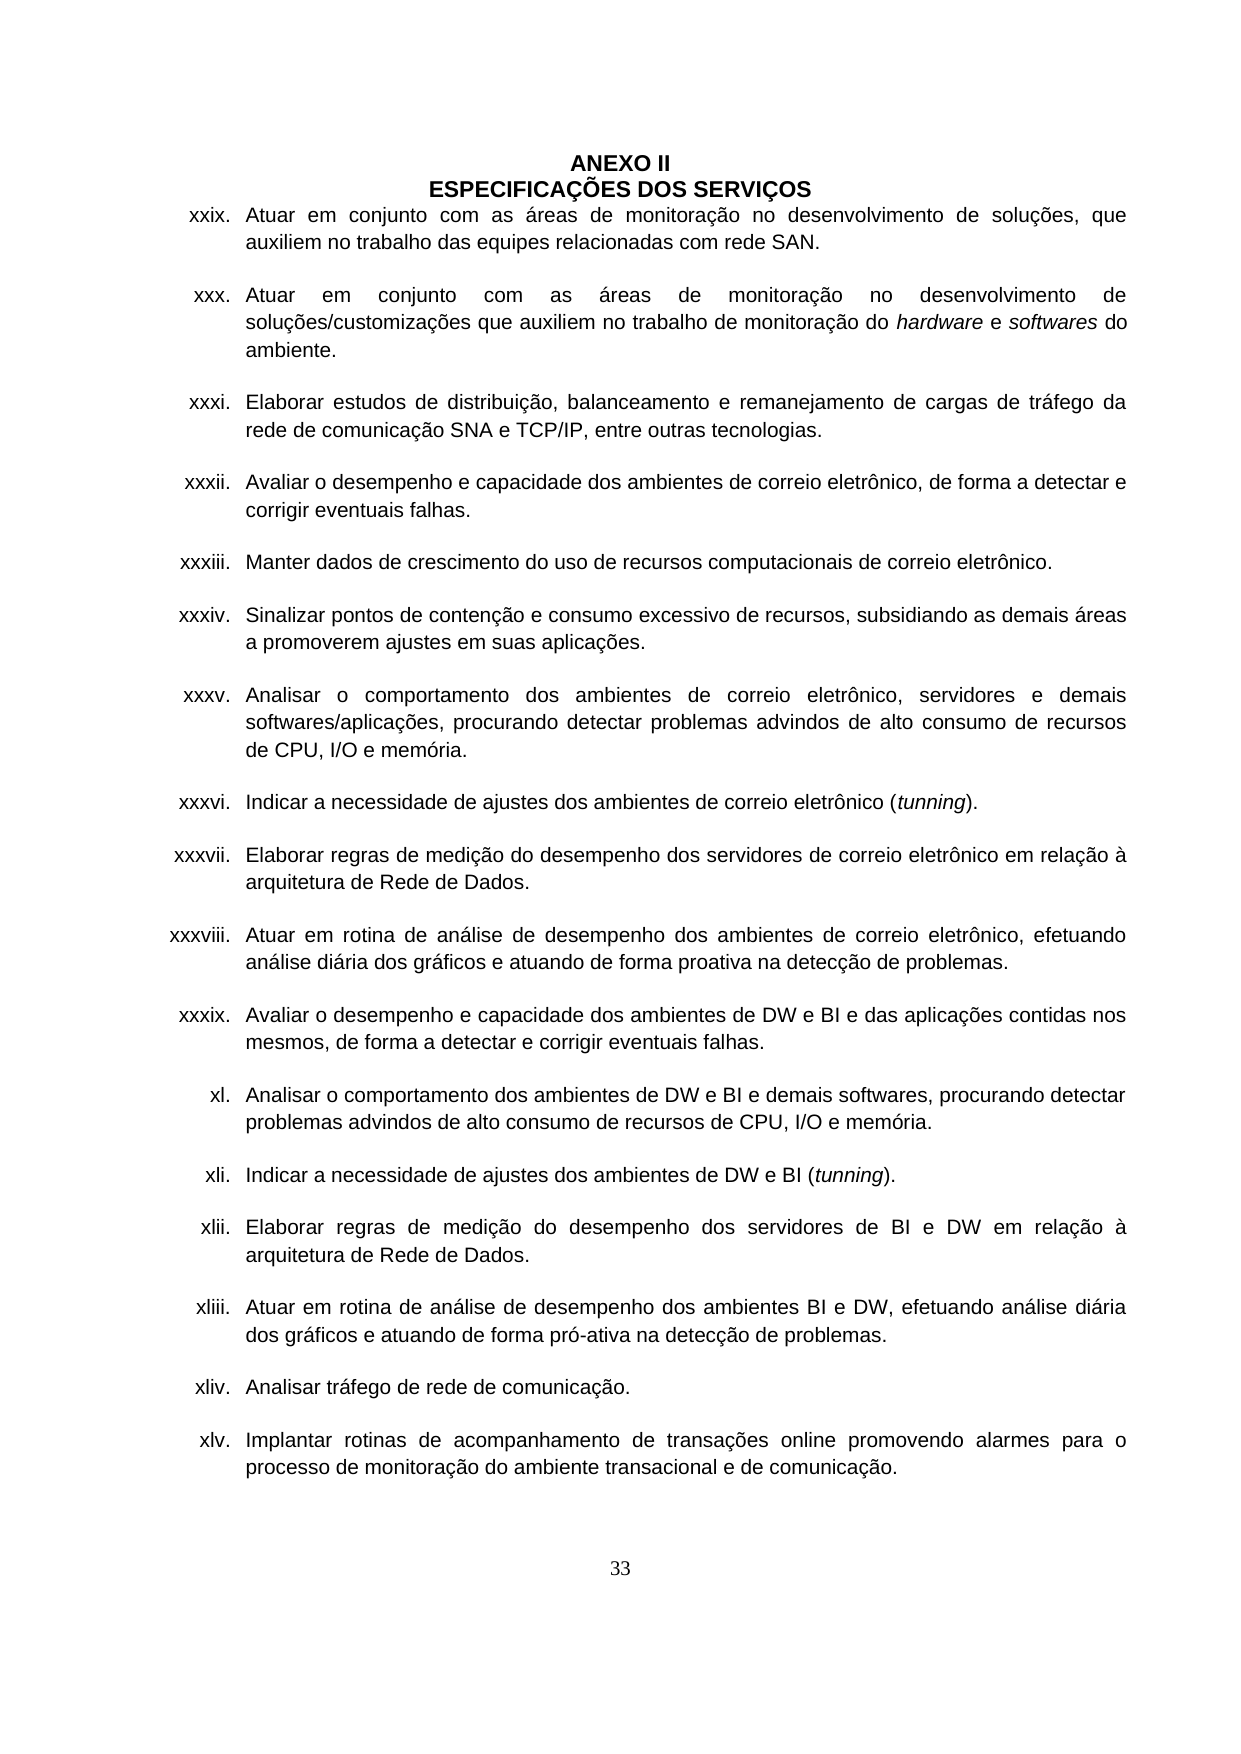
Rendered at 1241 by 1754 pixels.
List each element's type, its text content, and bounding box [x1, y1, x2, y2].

subtitle Sinalizar pontos de contenção e consumo excessivo de recursos, subsidiando as demais áreas a promoverem ajustes em suas aplicações. [231, 603, 1128, 654]
subtitle Analisar tráfego de rede de comunicação. [231, 1375, 1128, 1399]
subtitle Avaliar o desempenho e capacidade dos ambientes de correio eletrônico, de forma a detectar e corrigir eventuais falhas. [231, 470, 1128, 522]
subtitle Manter dados de crescimento do uso de recursos computacionais de correio eletrônico. [231, 550, 1128, 574]
subtitle Indicar a necessidade de ajustes dos ambientes de DW e BI (tunning). [231, 1163, 1128, 1187]
subtitle Avaliar o desempenho e capacidade dos ambientes de DW e BI e das aplicações contidas nos mesmos, de forma a detectar e corrigir eventuais falhas. [231, 1003, 1128, 1054]
subtitle Atuar em conjunto com as áreas de monitoração no desenvolvimento de soluções, que auxiliem no trabalho das equipes relacionadas com rede SAN. [231, 203, 1128, 254]
subtitle Elaborar regras de medição do desempenho dos servidores de correio eletrônico em relação à arquitetura de Rede de Dados. [231, 843, 1128, 894]
subtitle Analisar o comportamento dos ambientes de DW e BI e demais softwares, procurando detectar problemas advindos de alto consumo de recursos de CPU, I/O e memória. [231, 1083, 1128, 1134]
subtitle Elaborar estudos de distribuição, balanceamento e remanejamento de cargas de tráfego da rede de comunicação SNA e TCP/IP, entre outras tecnologias. [231, 390, 1128, 442]
subtitle Analisar o comportamento dos ambientes de correio eletrônico, servidores e demais softwares/aplicações, procurando detectar problemas advindos de alto consumo de recursos de CPU, I/O e memória. [231, 683, 1128, 762]
subtitle Atuar em conjunto com as áreas de monitoração no desenvolvimento de soluções/customizações que auxiliem no trabalho de monitoração do hardware e softwares do ambiente. [231, 283, 1128, 362]
subtitle Atuar em rotina de análise de desempenho dos ambientes BI e DW, efetuando análise diária dos gráficos e atuando de forma pró-ativa na detecção de problemas. [231, 1295, 1128, 1347]
subtitle Indicar a necessidade de ajustes dos ambientes de correio eletrônico (tunning). [231, 790, 1128, 814]
subtitle Atuar em rotina de análise de desempenho dos ambientes de correio eletrônico, efetuando análise diária dos gráficos e atuando de forma proativa na detecção de problemas. [231, 923, 1128, 974]
subtitle Elaborar regras de medição do desempenho dos servidores de BI e DW em relação à arquitetura de Rede de Dados. [231, 1215, 1128, 1267]
subtitle Implantar rotinas de acompanhamento de transações online promovendo alarmes para o processo de monitoração do ambiente transacional e de comunicação. [231, 1428, 1128, 1479]
